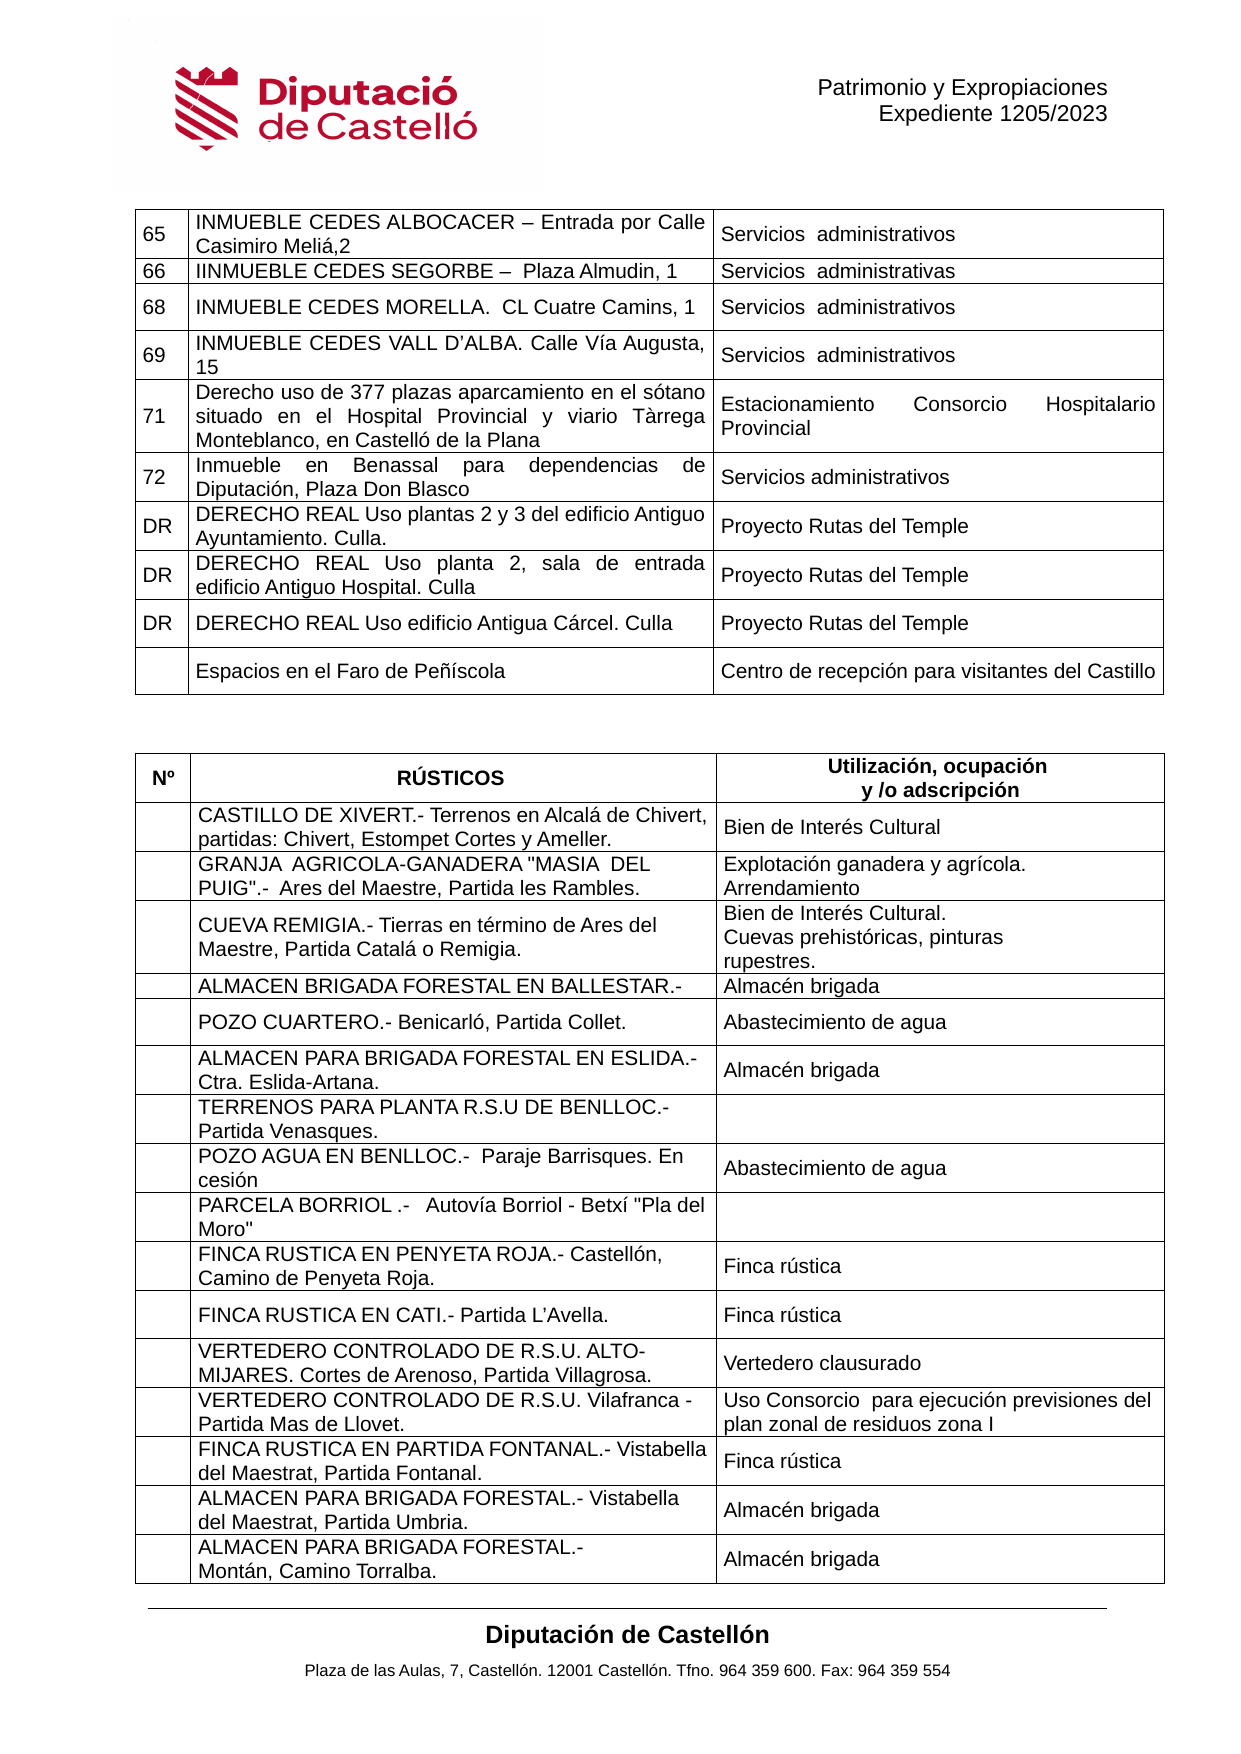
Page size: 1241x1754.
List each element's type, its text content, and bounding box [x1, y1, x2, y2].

table_cell INMUEBLE CEDES VALL D’ALBA. Calle Vía Augusta, 15 [189, 331, 713, 379]
table_cell DERECHO REAL Uso plantas 2 y 3 del edificio Antiguo Ayuntamiento. Culla. [189, 502, 713, 550]
table_cell Centro de recepción para visitantes del Castillo [714, 648, 1163, 694]
table_cell [136, 1291, 190, 1338]
table_cell INMUEBLE CEDES ALBOCACER – Entrada por Calle Casimiro Meliá,2 [189, 210, 713, 257]
table_cell [136, 1242, 190, 1290]
table_cell Abastecimiento de agua [717, 1144, 1164, 1192]
table_cell Derecho uso de 377 plazas aparcamiento en el sótano situado en el Hospital Provincial y viario Tàrrega Monteblanco, en Castelló de la Plana [189, 380, 713, 452]
table_cell CUEVA REMIGIA.- Tierras en término de Ares del Maestre, Partida Catalá o Remigia. [191, 901, 716, 973]
table_cell Proyecto Rutas del Temple [714, 600, 1163, 647]
table_cell Servicios administrativas [714, 259, 1163, 282]
table_cell [136, 1339, 190, 1387]
table_cell [717, 1095, 1164, 1143]
table_cell DR [136, 502, 188, 550]
table_header Nº [136, 754, 190, 802]
picture [113, 15, 543, 193]
table_cell CASTILLO DE XIVERT.- Terrenos en Alcalá de Chivert, partidas: Chivert, Estompet Cortes y Ameller. [191, 803, 716, 851]
table_cell Bien de Interés Cultural [717, 803, 1164, 851]
table_cell [136, 1437, 190, 1484]
table_cell [136, 1046, 190, 1094]
table_cell VERTEDERO CONTROLADO DE R.S.U. Vilafranca - Partida Mas de Llovet. [191, 1388, 716, 1436]
table_cell Explotación ganadera y agrícola. Arrendamiento [717, 852, 1164, 900]
table_cell [136, 803, 190, 851]
table_cell Uso Consorcio para ejecución previsiones del plan zonal de residuos zona I [717, 1388, 1164, 1436]
table_cell Servicios administrativos [714, 453, 1163, 501]
table_cell Servicios administrativos [714, 284, 1163, 330]
table_cell FINCA RUSTICA EN CATI.- Partida L’Avella. [191, 1291, 716, 1338]
table_header RÚSTICOS [191, 754, 716, 802]
table_cell Espacios en el Faro de Peñíscola [189, 648, 713, 694]
table_cell PARCELA BORRIOL .- Autovía Borriol - Betxí "Pla del Moro" [191, 1193, 716, 1241]
table_cell Vertedero clausurado [717, 1339, 1164, 1387]
table_cell [136, 974, 190, 998]
table_cell 69 [136, 331, 188, 379]
table_cell Estacionamiento Consorcio Hospitalario Provincial [714, 380, 1163, 452]
table_cell Finca rústica [717, 1291, 1164, 1338]
table_cell Almacén brigada [717, 1046, 1164, 1094]
table_cell FINCA RUSTICA EN PARTIDA FONTANAL.- Vistabella del Maestrat, Partida Fontanal. [191, 1437, 716, 1484]
table_cell ALMACEN PARA BRIGADA FORESTAL EN ESLIDA.- Ctra. Eslida-Artana. [191, 1046, 716, 1094]
table_cell [136, 999, 190, 1045]
table_cell [136, 852, 190, 900]
table_cell INMUEBLE CEDES MORELLA. CL Cuatre Camins, 1 [189, 284, 713, 330]
table_cell [136, 1388, 190, 1436]
table_cell TERRENOS PARA PLANTA R.S.U DE BENLLOC.- Partida Venasques. [191, 1095, 716, 1143]
table_cell [717, 1193, 1164, 1241]
table_cell POZO AGUA EN BENLLOC.- Paraje Barrisques. En cesión [191, 1144, 716, 1192]
table_cell Bien de Interés Cultural. Cuevas prehistóricas, pinturas rupestres. [717, 901, 1164, 973]
table_cell [136, 648, 188, 694]
table_cell POZO CUARTERO.- Benicarló, Partida Collet. [191, 999, 716, 1045]
table_cell ALMACEN BRIGADA FORESTAL EN BALLESTAR.- [191, 974, 716, 998]
table_cell IINMUEBLE CEDES SEGORBE – Plaza Almudin, 1 [189, 259, 713, 282]
table_cell Finca rústica [717, 1242, 1164, 1290]
table_cell VERTEDERO CONTROLADO DE R.S.U. ALTO-MIJARES. Cortes de Arenoso, Partida Villagrosa. [191, 1339, 716, 1387]
table_cell [136, 1486, 190, 1533]
table_cell DERECHO REAL Uso planta 2, sala de entrada edificio Antiguo Hospital. Culla [189, 551, 713, 599]
table_cell DR [136, 600, 188, 647]
table_cell 66 [136, 259, 188, 282]
table_cell DR [136, 551, 188, 599]
table_cell 71 [136, 380, 188, 452]
table_cell Proyecto Rutas del Temple [714, 551, 1163, 599]
table_cell [136, 1193, 190, 1241]
table_cell Servicios administrativos [714, 210, 1163, 257]
table_cell 72 [136, 453, 188, 501]
table_cell FINCA RUSTICA EN PENYETA ROJA.- Castellón, Camino de Penyeta Roja. [191, 1242, 716, 1290]
table_cell Almacén brigada [717, 1486, 1164, 1533]
table_cell 68 [136, 284, 188, 330]
table_cell Inmueble en Benassal para dependencias de Diputación, Plaza Don Blasco [189, 453, 713, 501]
table_cell [136, 1144, 190, 1192]
table_cell [136, 1535, 190, 1582]
table_cell ALMACEN PARA BRIGADA FORESTAL.- Vistabella del Maestrat, Partida Umbria. [191, 1486, 716, 1533]
table_cell Finca rústica [717, 1437, 1164, 1484]
table_cell Almacén brigada [717, 1535, 1164, 1582]
table_cell GRANJA AGRICOLA-GANADERA "MASIA DEL PUIG".- Ares del Maestre, Partida les Rambles. [191, 852, 716, 900]
table_cell [136, 901, 190, 973]
table_cell ALMACEN PARA BRIGADA FORESTAL.- Montán, Camino Torralba. [191, 1535, 716, 1582]
table_cell Servicios administrativos [714, 331, 1163, 379]
table_cell DERECHO REAL Uso edificio Antigua Cárcel. Culla [189, 600, 713, 647]
table_header Utilización, ocupación y /o adscripción [717, 754, 1164, 802]
table_cell [136, 1095, 190, 1143]
table_cell 65 [136, 210, 188, 257]
table_cell Almacén brigada [717, 974, 1164, 998]
table_cell Proyecto Rutas del Temple [714, 502, 1163, 550]
table_cell Abastecimiento de agua [717, 999, 1164, 1045]
